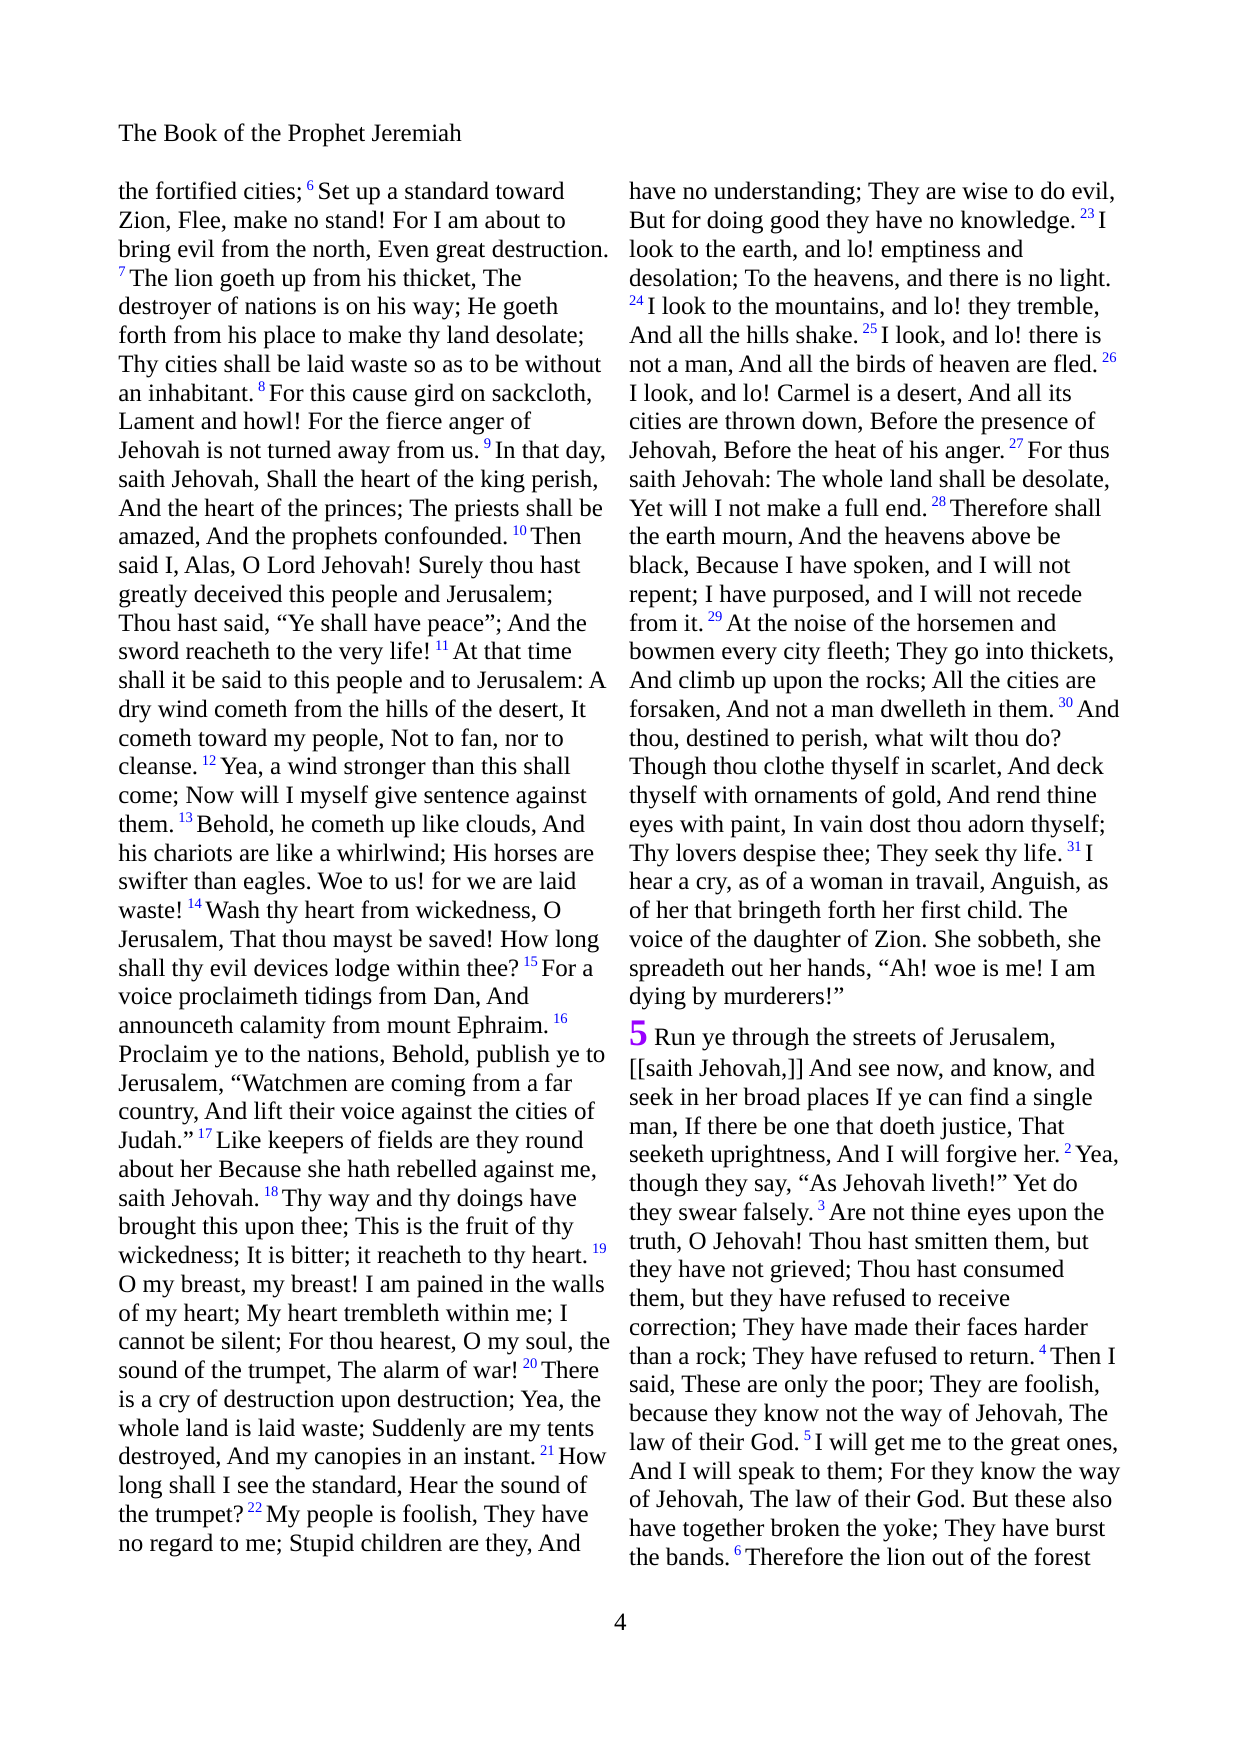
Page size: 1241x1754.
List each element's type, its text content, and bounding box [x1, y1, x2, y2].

text the fortified cities; 6 Set up a standard toward Zion, Flee, make no stand! For I am about to bring evil from the north, Even great destruction. 7 The lion goeth up from his thicket, The destroyer of nations is on his way; He goeth forth from his place to make thy land desolate; Thy cities shall be laid waste so as to be without an inhabitant. 8 For this cause gird on sackcloth, Lament and howl! For the fierce anger of Jehovah is not turned away from us. 9 In that day, saith Jehovah, Shall the heart of the king perish, And the heart of the princes; The priests shall be amazed, And the prophets confounded. 10 Then said I, Alas, O Lord Jehovah! Surely thou hast greatly deceived this people and Jerusalem; Thou hast said, “Ye shall have peace”; And the sword reacheth to the very life! 11 At that time shall it be said to this people and to Jerusalem: A dry wind cometh from the hills of the desert, It cometh toward my people, Not to fan, nor to cleanse. 12 Yea, a wind stronger than this shall come; Now will I myself give sentence against them. 13 Behold, he cometh up like clouds, And his chariots are like a whirlwind; His horses are swifter than eagles. Woe to us! for we are laid waste! 14 Wash thy heart from wickedness, O Jerusalem, That thou mayst be saved! How long shall thy evil devices lodge within thee? 15 For a voice proclaimeth tidings from Dan, And announceth calamity from mount Ephraim. 16 Proclaim ye to the nations, Behold, publish ye to Jerusalem, “Watchmen are coming from a far country, And lift their voice against the cities of Judah.” 17 Like keepers of fields are they round about her Because she hath rebelled against me, saith Jehovah. 18 Thy way and thy doings have brought this upon thee; This is the fruit of thy wickedness; It is bitter; it reacheth to thy heart. 19 O my breast, my breast! I am pained in the walls of my heart; My heart trembleth within me; I cannot be silent; For thou hearest, O my soul, the sound of the trumpet, The alarm of war! 20 There is a cry of destruction upon destruction; Yea, the whole land is laid waste; Suddenly are my tents destroyed, And my canopies in an instant. 21 How long shall I see the standard, Hear the sound of the trumpet? 22 My people is foolish, They have no regard to me; Stupid children are they, And [118, 176, 611, 1556]
text 5 Run ye through the streets of Jerusalem, [[saith Jehovah,]] And see now, and know, and seek in her broad places If ye can find a single man, If there be one that doeth justice, That seeketh uprightness, And I will forgive her. 2 Yea, though they say, “As Jehovah liveth!” Yet do they swear falsely. 3 Are not thine eyes upon the truth, O Jehovah! Thou hast smitten them, but they have not grieved; Thou hast consumed them, but they have refused to receive correction; They have made their faces harder than a rock; They have refused to return. 4 Then I said, These are only the poor; They are foolish, because they know not the way of Jehovah, The law of their God. 5 I will get me to the great ones, And I will speak to them; For they know the way of Jehovah, The law of their God. But these also have together broken the yoke; They have burst the bands. 6 Therefore the lion out of the forest [629, 1010, 1122, 1571]
text have no understanding; They are wise to do evil, But for doing good they have no knowledge. 23 I look to the earth, and lo! emptiness and desolation; To the heavens, and there is no light. 24 I look to the mountains, and lo! they tremble, And all the hills shake. 25 I look, and lo! there is not a man, And all the birds of heaven are fled. 26 I look, and lo! Carmel is a desert, And all its cities are thrown down, Before the presence of Jehovah, Before the heat of his anger. 27 For thus saith Jehovah: The whole land shall be desolate, Yet will I not make a full end. 28 Therefore shall the earth mourn, And the heavens above be black, Because I have spoken, and I will not repent; I have purposed, and I will not recede from it. 29 At the noise of the horsemen and bowmen every city fleeth; They go into thickets, And climb up upon the rocks; All the cities are forsaken, And not a man dwelleth in them. 30 And thou, destined to perish, what wilt thou do? Though thou clothe thyself in scarlet, And deck thyself with ornaments of gold, And rend thine eyes with paint, In vain dost thou adorn thyself; Thy lovers despise thee; They seek thy life. 31 I hear a cry, as of a woman in travail, Anguish, as of her that bringeth forth her first child. The voice of the daughter of Zion. She sobbeth, she spreadeth out her hands, “Ah! woe is me! I am dying by murderers!” [629, 176, 1122, 1010]
